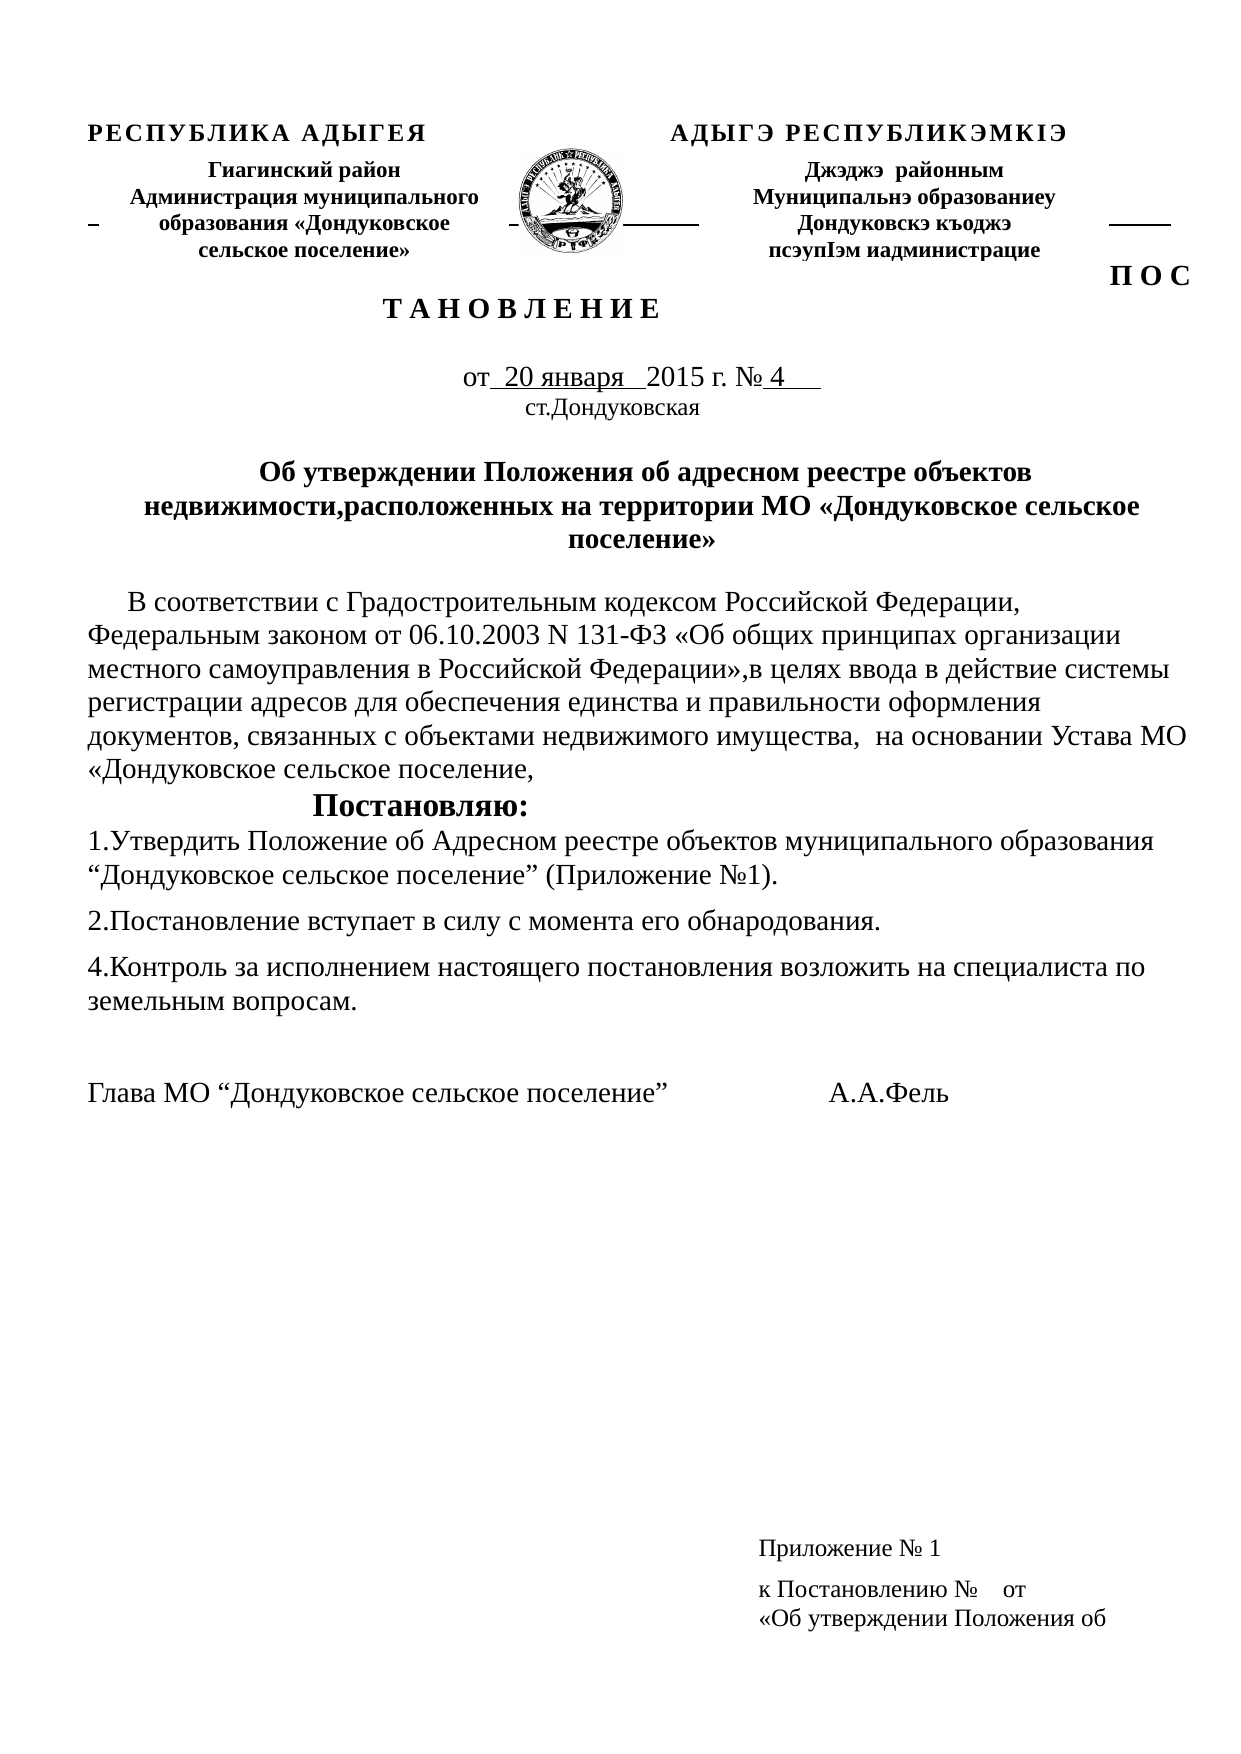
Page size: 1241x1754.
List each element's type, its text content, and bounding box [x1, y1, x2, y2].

text Дондуковскэ къоджэ [699, 209, 1109, 236]
text сельское поселение» [99, 236, 509, 262]
table_header [509, 226, 699, 255]
text РЕСПУБЛИКА АДЫГЕЯ АДЫГЭ РЕСПУБЛИКЭМКIЭ [87, 118, 1196, 147]
text от 20 января 2015 г. № 4 [87, 359, 1196, 392]
text Глава МО “Дондуковское сельское поселение” А.А.Фель [87, 1075, 1196, 1108]
table_header [89, 1121, 757, 1632]
text П О С Т А Н О В Л Е Н И Е [382, 233, 1196, 325]
text 4.Контроль за исполнением настоящего постановления возложить на специалиста по земельным вопросам. [87, 949, 1196, 1016]
text ст.Дондуковская [87, 392, 1196, 421]
text В соответствии с Градостроительным кодексом Российской Федерации, Федеральным законом от 06.10.2003 N 131-ФЗ «Об общих принципах организации местного самоуправления в Российской Федерации»,в целях ввода в действие системы регистрации адресов для обеспечения единства и правильности оформления документов, связанных с объектами недвижимого имущества, на основании Устава МО «Дондуковское сельское поселение, [87, 584, 1196, 785]
table_header Приложение № 1 к Постановлению № от «Об утверждении Положения об [757, 1121, 1162, 1632]
text 2.Постановление вступает в силу с момента его обнародования. [87, 903, 1196, 937]
text Джэджэ районным [699, 157, 1109, 183]
text П О С Т А Н О В Л Е Н И Е [76, 224, 99, 258]
text Гиагинский район [99, 157, 509, 183]
text Муниципальнэ образованиеу [699, 183, 1109, 209]
table_header [88, 226, 99, 255]
text 1.Утвердить Положение об Адресном реестре объектов муниципального образования “Дондуковское сельское поселение” (Приложение №1). [87, 823, 1196, 891]
text Об утверждении Положения об адресном реестре объектов недвижимости,расположенных на территории МО «Дондуковское сельское поселение» [87, 454, 1196, 555]
text образования «Дондуковское [99, 209, 509, 236]
table_header [1109, 226, 1171, 255]
text Постановляю: [87, 785, 1196, 823]
text Администрация муниципального [99, 183, 509, 209]
text псэупIэм иадминистрацие [699, 236, 1109, 261]
